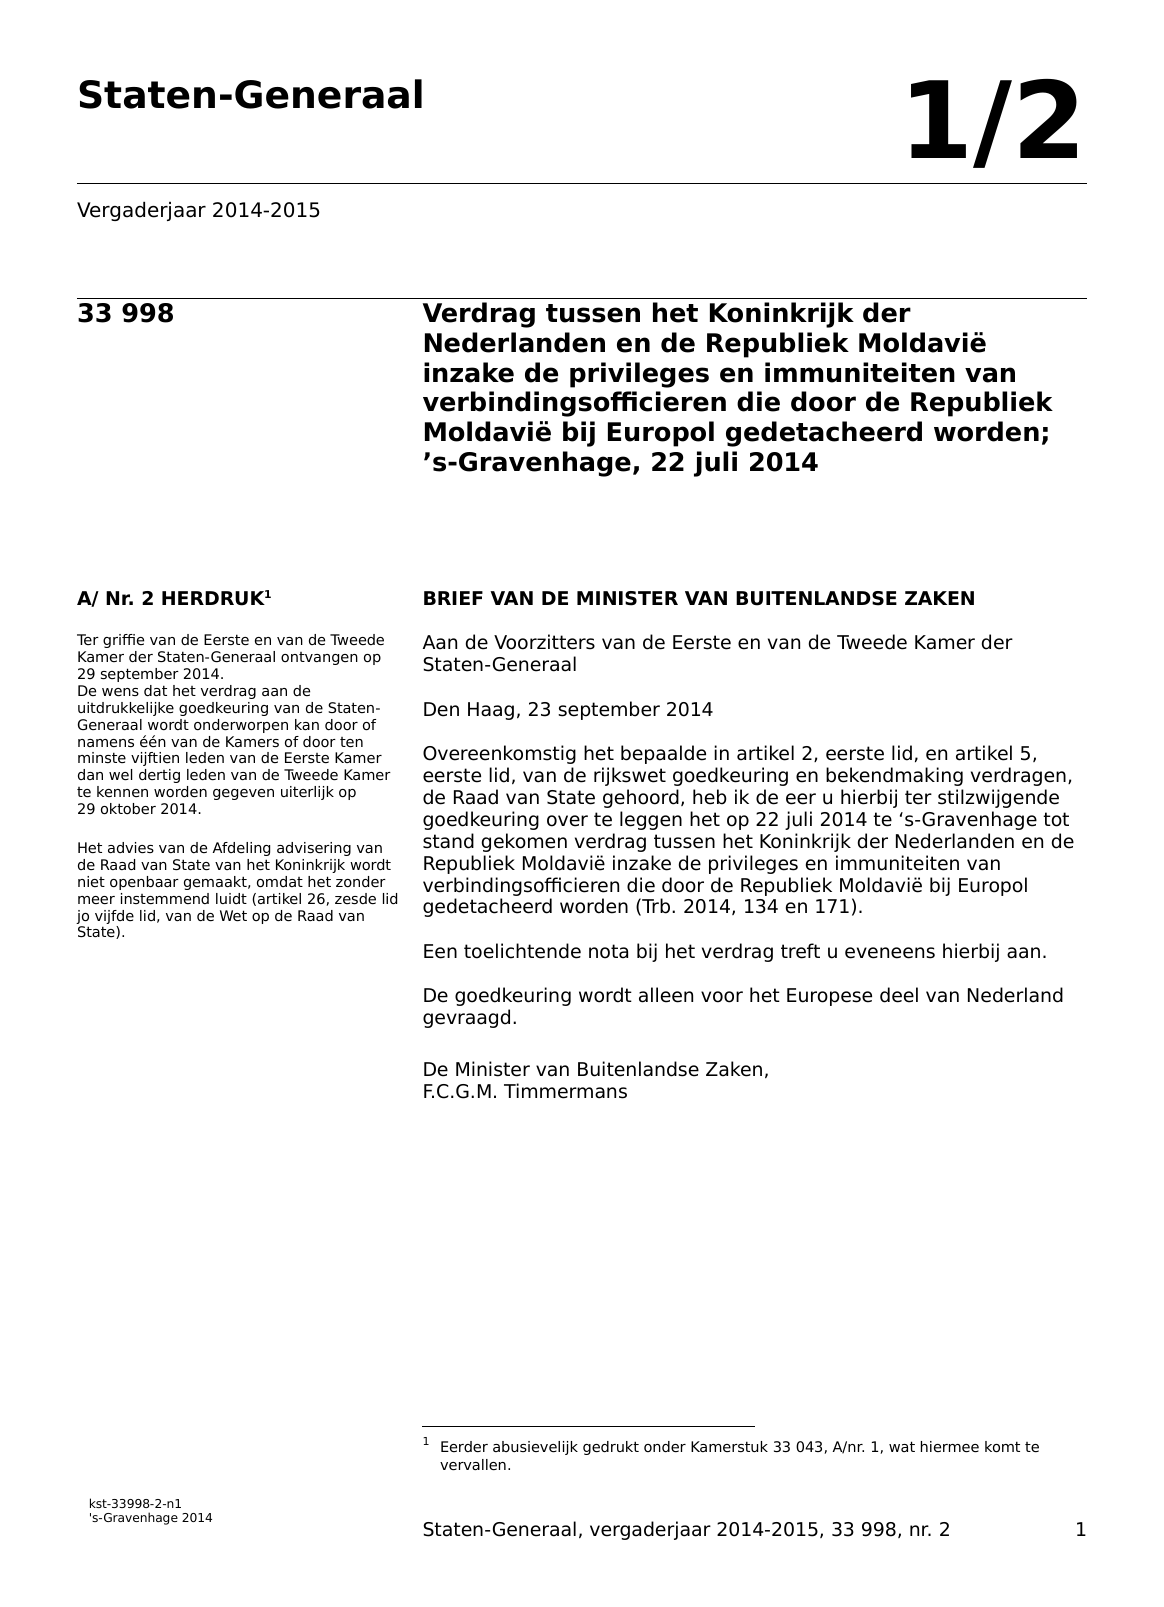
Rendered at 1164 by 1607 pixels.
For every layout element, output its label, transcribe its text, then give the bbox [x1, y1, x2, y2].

text Een toelichtende nota bij het verdrag treft u eveneens hierbij aan. [422, 941, 1087, 963]
text kst-33998-2-n1 [88, 1497, 323, 1511]
subtitle 33 998 Verdrag tussen het Koninkrijk der Nederlanden en de Republiek Moldavië inzake de privileges en immuniteiten van verbindingsofficieren die door de Republiek Moldavië bij Europol gedetacheerd worden; ’s-Gravenhage, 22 juli 2014 [77, 299, 1087, 477]
text Eerder abusievelijk gedrukt onder Kamerstuk 33 043, A/nr. 1, wat hiermee komt te vervallen. [422, 1435, 1087, 1474]
text Overeenkomstig het bepaalde in artikel 2, eerste lid, en artikel 5, eerste lid, van de rijkswet goedkeuring en bekendmaking verdragen, de Raad van State gehoord, heb ik de eer u hierbij ter stilzwijgende goedkeuring over te leggen het op 22 juli 2014 te ‘s-Gravenhage tot stand gekomen verdrag tussen het Koninkrijk der Nederlanden en de Republiek Moldavië inzake de privileges en immuniteiten van verbindingsofficieren die door de Republiek Moldavië bij Europol gedetacheerd worden (Trb. 2014, 134 en 171). [422, 743, 1087, 918]
text [77, 818, 399, 840]
table_cell Vergaderjaar 2014-2015 [77, 184, 1087, 298]
text De wens dat het verdrag aan de uitdrukkelijke goedkeuring van de Staten-Generaal wordt onderworpen kan door of namens één van de Kamers of door ten minste vijftien leden van de Eerste Kamer dan wel dertig leden van de Tweede Kamer te kennen worden gegeven uiterlijk op 29 oktober 2014. [77, 683, 399, 818]
text Aan de Voorzitters van de Eerste en van de Tweede Kamer der Staten-Generaal [422, 632, 1087, 676]
text Den Haag, 23 september 2014 [422, 698, 1087, 720]
text 's-Gravenhage 2014 [88, 1511, 323, 1525]
text Ter griffie van de Eerste en van de Tweede Kamer der Staten-Generaal ontvangen op 29 september 2014. [77, 632, 399, 683]
text De goedkeuring wordt alleen voor het Europese deel van Nederland gevraagd. [422, 985, 1087, 1029]
table_header Staten-Generaal [77, 59, 886, 183]
text De Minister van Buitenlandse Zaken, F.C.G.M. Timmermans [422, 1059, 1087, 1103]
subtitle A/ Nr. 2 HERDRUK BRIEF VAN DE MINISTER VAN BUITENLANDSE ZAKEN [77, 588, 1087, 610]
table_header 1/2 [886, 59, 1087, 183]
text Het advies van de Afdeling advisering van de Raad van State van het Koninkrijk wordt niet openbaar gemaakt, omdat het zonder meer instemmend luidt (artikel 26, zesde lid jo vijfde lid, van de Wet op de Raad van State). [77, 840, 399, 941]
